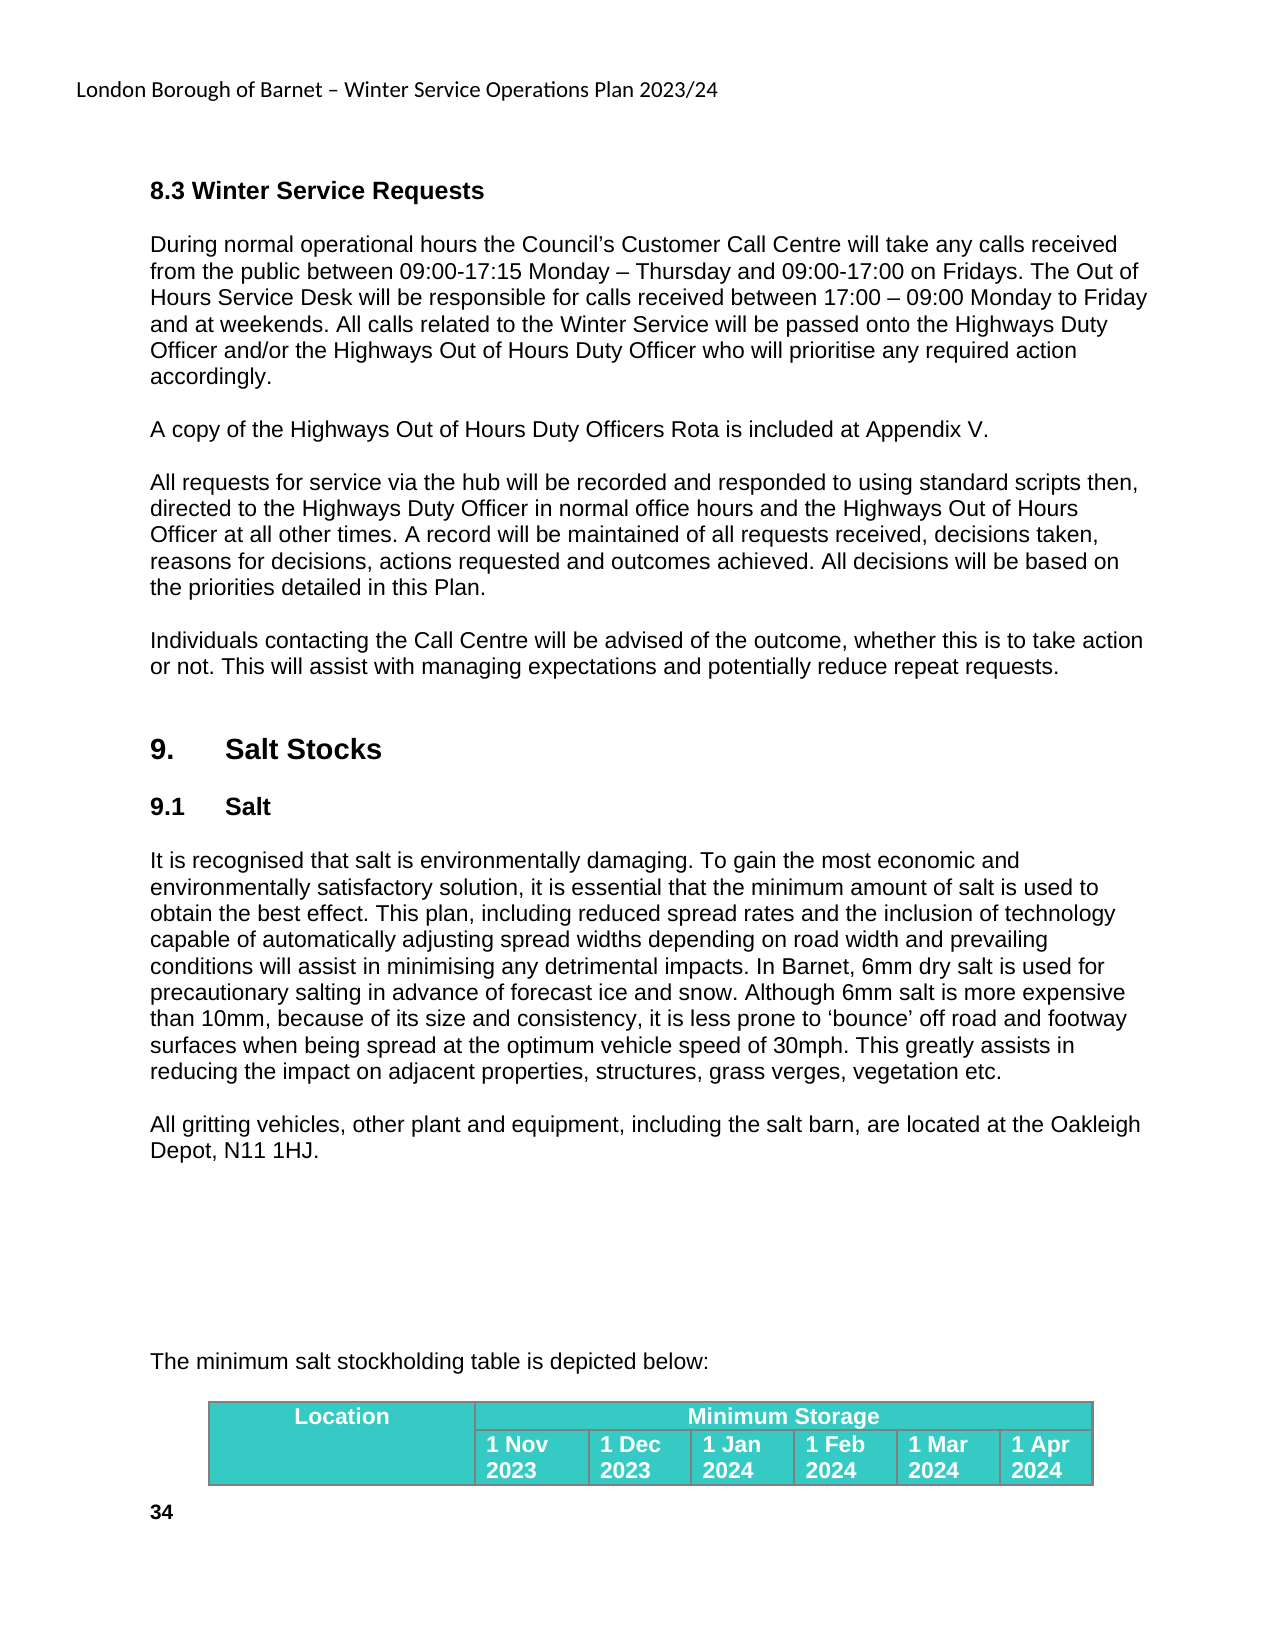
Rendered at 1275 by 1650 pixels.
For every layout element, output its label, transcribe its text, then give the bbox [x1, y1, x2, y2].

table_header Location [210, 1403, 474, 1484]
table_cell 1 Apr 2024 [1001, 1431, 1091, 1484]
table_cell 1 Jan 2024 [692, 1431, 793, 1484]
table_cell 1 Mar 2024 [898, 1431, 999, 1484]
text All gritting vehicles, other plant and equipment, including the salt barn, are located at the Oakleigh Depot, N11 1HJ. [150, 1111, 1152, 1163]
text It is recognised that salt is environmentally damaging. To gain the most economic and environmentally satisfactory solution, it is essential that the minimum amount of salt is used to obtain the best effect. This plan, including reduced spread rates and the inclusion of technology capable of automatically adjusting spread widths depending on road width and prevailing conditions will assist in minimising any detrimental impacts. In Barnet, 6mm dry salt is used for precautionary salting in advance of forecast ice and snow. Although 6mm salt is more expensive than 10mm, because of its size and consistency, it is less prone to ‘bounce’ off road and footway surfaces when being spread at the optimum vehicle speed of 30mph. This greatly assists in reducing the impact on adjacent properties, structures, grass verges, vegetation etc. [150, 847, 1152, 1084]
subtitle 9. Salt Stocks [150, 732, 1152, 766]
text The minimum salt stockholding table is depicted below: [150, 1348, 1152, 1374]
table_header Minimum Storage [476, 1403, 1091, 1429]
table_cell 1 Dec 2023 [590, 1431, 690, 1484]
text All requests for service via the hub will be recorded and responded to using standard scripts then, directed to the Highways Duty Officer in normal office hours and the Highways Out of Hours Officer at all other times. A record will be maintained of all requests received, decisions taken, reasons for decisions, actions requested and outcomes achieved. All decisions will be based on the priorities detailed in this Plan. [150, 469, 1152, 600]
text Individuals contacting the Call Centre will be advised of the outcome, whether this is to take action or not. This will assist with managing expectations and potentially reduce repeat requests. [150, 627, 1152, 679]
subtitle 9.1 Salt [150, 792, 1152, 821]
table_cell 1 Feb 2024 [795, 1431, 896, 1484]
subtitle 8.3 Winter Service Requests [150, 176, 1152, 205]
text A copy of the Highways Out of Hours Duty Officers Rota is included at Appendix V. [150, 416, 1152, 442]
table_cell 1 Nov 2023 [476, 1431, 588, 1484]
text During normal operational hours the Council’s Customer Call Centre will take any calls received from the public between 09:00-17:15 Monday – Thursday and 09:00-17:00 on Fridays. The Out of Hours Service Desk will be responsible for calls received between 17:00 – 09:00 Monday to Friday and at weekends. All calls related to the Winter Service will be passed onto the Highways Duty Officer and/or the Highways Out of Hours Duty Officer who will prioritise any required action accordingly. [150, 231, 1152, 389]
